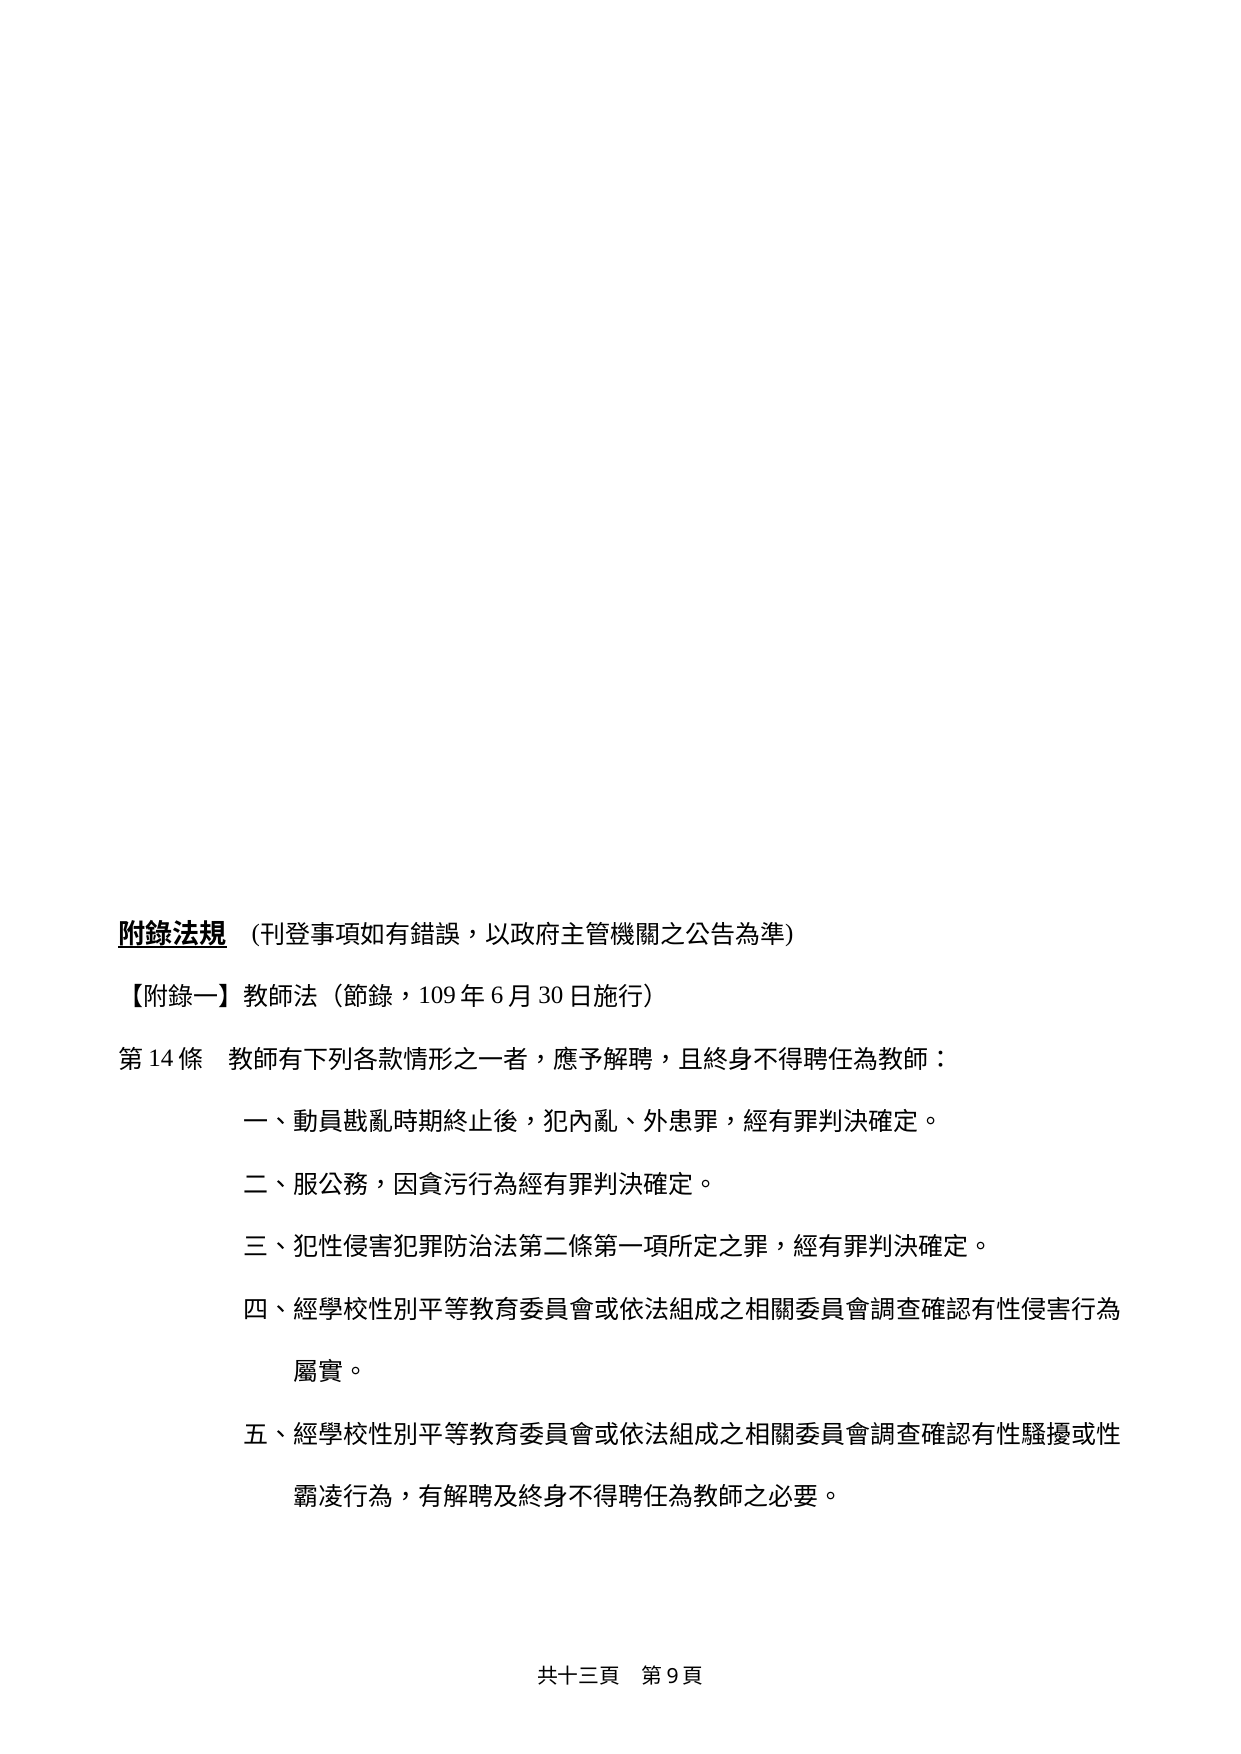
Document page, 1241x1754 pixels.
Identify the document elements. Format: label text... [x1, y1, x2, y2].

text 四、經學校性別平等教育委員會或依法組成之相關委員會調查確認有性侵害行為屬實。 [243, 1266, 1122, 1391]
text 【附錄一】教師法（節錄，109年6月30日施行） [118, 953, 1122, 1016]
text 一、動員戡亂時期終止後，犯內亂、外患罪，經有罪判決確定。 [243, 1078, 1122, 1141]
text 二、服公務，因貪污行為經有罪判決確定。 [243, 1141, 1122, 1203]
text 五、經學校性別平等教育委員會或依法組成之相關委員會調查確認有性騷擾或性霸凌行為，有解聘及終身不得聘任為教師之必要。 [243, 1391, 1122, 1516]
text 第14條 教師有下列各款情形之一者，應予解聘，且終身不得聘任為教師： [118, 1016, 1122, 1078]
text 三、犯性侵害犯罪防治法第二條第一項所定之罪，經有罪判決確定。 [243, 1203, 1122, 1266]
text 附錄法規 (刊登事項如有錯誤，以政府主管機關之公告為準) [118, 891, 1122, 953]
